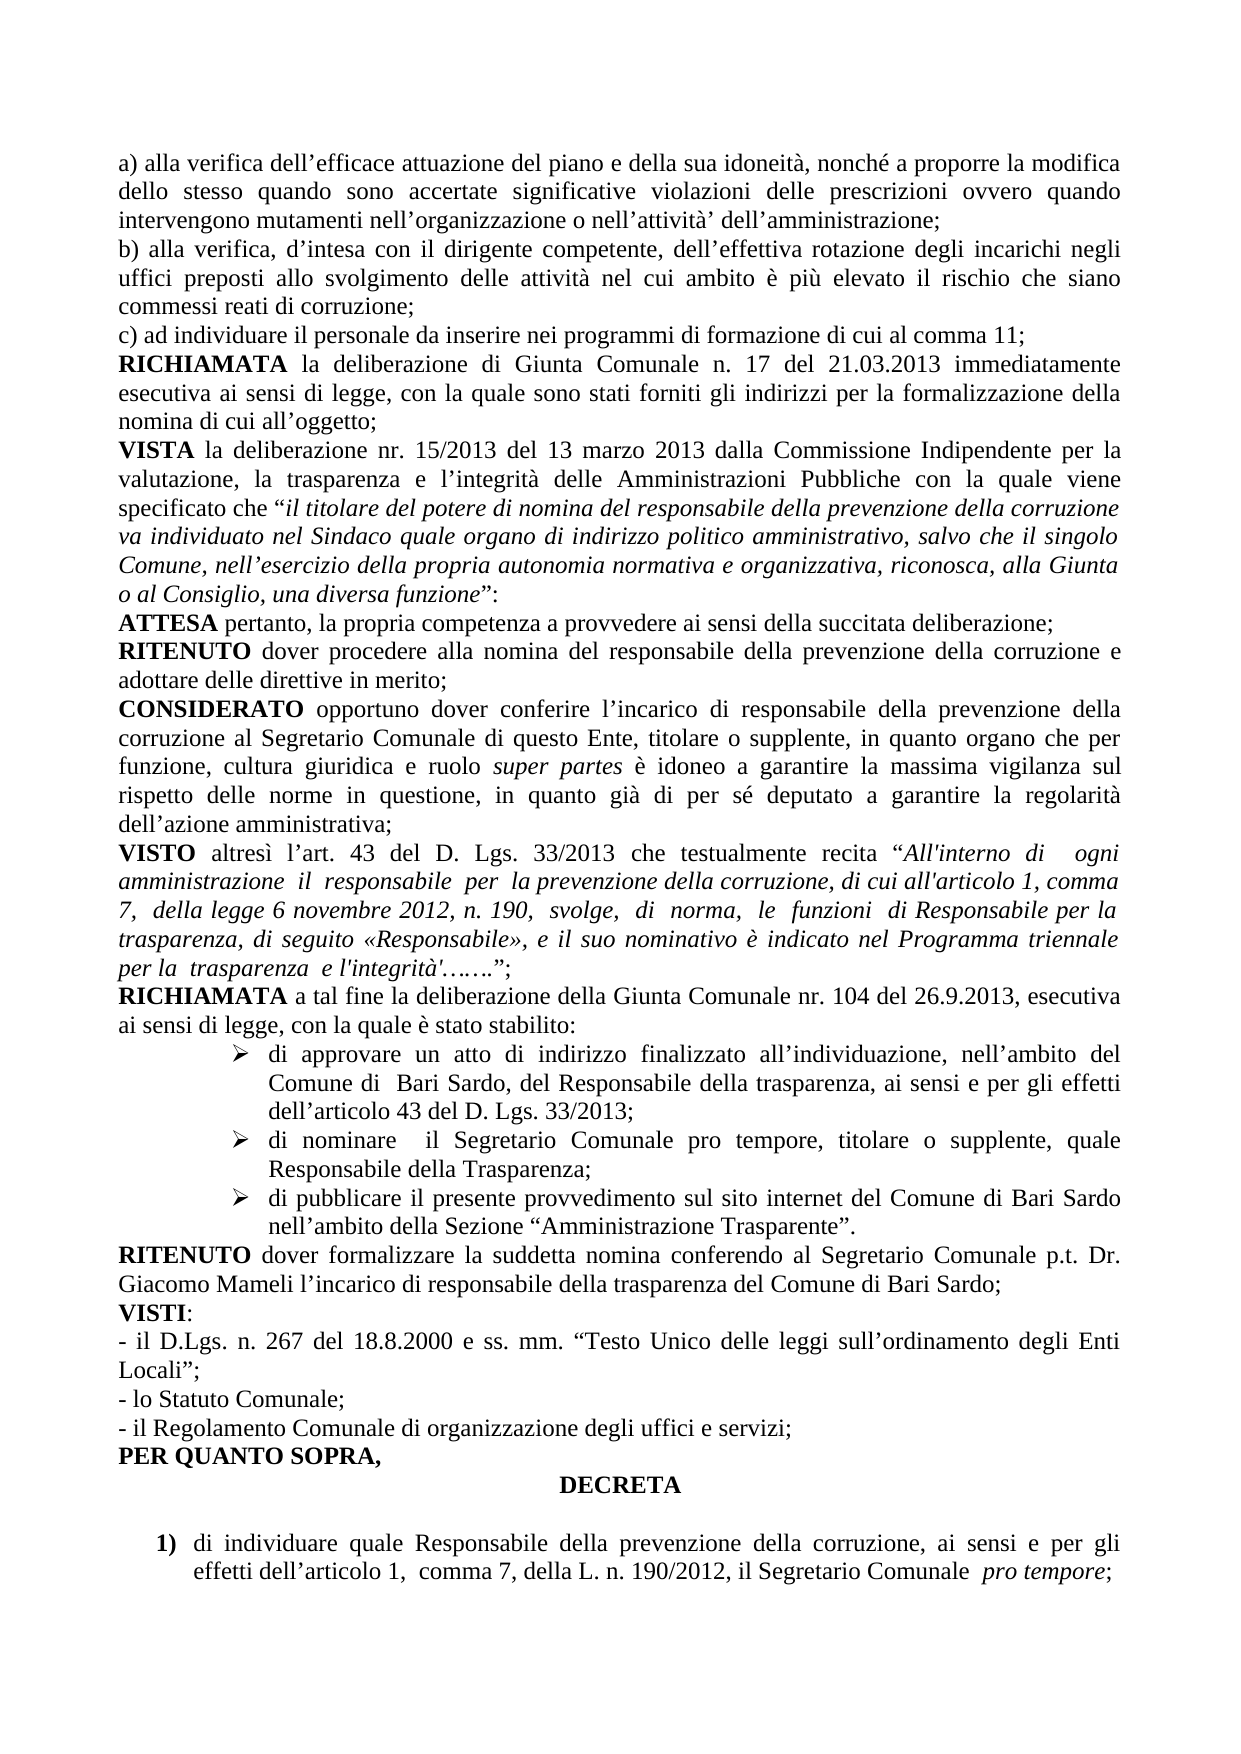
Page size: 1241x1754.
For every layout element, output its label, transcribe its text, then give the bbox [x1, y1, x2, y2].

list di approvare un atto di indirizzo finalizzato all’individuazione, nell’ambito del Comune di Bari Sardo, del Responsabile della trasparenza, ai sensi e per gli effetti dell’articolo 43 del D. Lgs. 33/2013; [231, 1039, 1122, 1125]
text PER QUANTO SOPRA, [118, 1441, 1122, 1470]
text - il D.Lgs. n. 267 del 18.8.2000 e ss. mm. “Testo Unico delle leggi sull’ordinamento degli Enti Locali”; [118, 1326, 1122, 1384]
list di individuare quale Responsabile della prevenzione della corruzione, ai sensi e per gli effetti dell’articolo 1, comma 7, della L. n. 190/2012, il Segretario Comunale pro tempore; [156, 1528, 1122, 1585]
text CONSIDERATO opportuno dover conferire l’incarico di responsabile della prevenzione della corruzione al Segretario Comunale di questo Ente, titolare o supplente, in quanto organo che per funzione, cultura giuridica e ruolo super partes è idoneo a garantire la massima vigilanza sul rispetto delle norme in questione, in quanto già di per sé deputato a garantire la regolarità dell’azione amministrativa; [118, 694, 1122, 838]
text b) alla verifica, d’intesa con il dirigente competente, dell’effettiva rotazione degli incarichi negli uffici preposti allo svolgimento delle attività nel cui ambito è più elevato il rischio che siano commessi reati di corruzione; [118, 234, 1122, 320]
text RICHIAMATA a tal fine la deliberazione della Giunta Comunale nr. 104 del 26.9.2013, esecutiva ai sensi di legge, con la quale è stato stabilito: [118, 981, 1122, 1039]
list di pubblicare il presente provvedimento sul sito internet del Comune di Bari Sardo nell’ambito della Sezione “Amministrazione Trasparente”. [231, 1183, 1122, 1240]
text RITENUTO dover procedere alla nomina del responsabile della prevenzione della corruzione e adottare delle direttive in merito; [118, 636, 1122, 694]
text VISTO altresì l’art. 43 del D. Lgs. 33/2013 che testualmente recita “All'interno di ogni amministrazione il responsabile per la prevenzione della corruzione, di cui all'articolo 1, comma 7, della legge 6 novembre 2012, n. 190, svolge, di norma, le funzioni di Responsabile per la trasparenza, di seguito «Responsabile», e il suo nominativo è indicato nel Programma triennale per la trasparenza e l'integrità'…….”; [118, 838, 1122, 981]
text DECRETA [118, 1470, 1122, 1499]
list di nominare il Segretario Comunale pro tempore, titolare o supplente, quale Responsabile della Trasparenza; [231, 1125, 1122, 1183]
text c) ad individuare il personale da inserire nei programmi di formazione di cui al comma 11; [118, 320, 1122, 349]
text - lo Statuto Comunale; [118, 1384, 1122, 1413]
text RICHIAMATA la deliberazione di Giunta Comunale n. 17 del 21.03.2013 immediatamente esecutiva ai sensi di legge, con la quale sono stati forniti gli indirizzi per la formalizzazione della nomina di cui all’oggetto; [118, 349, 1122, 435]
text RITENUTO dover formalizzare la suddetta nomina conferendo al Segretario Comunale p.t. Dr. Giacomo Mameli l’incarico di responsabile della trasparenza del Comune di Bari Sardo; [118, 1240, 1122, 1298]
text ATTESA pertanto, la propria competenza a provvedere ai sensi della succitata deliberazione; [118, 608, 1122, 636]
text VISTI: [118, 1298, 1122, 1326]
text VISTA la deliberazione nr. 15/2013 del 13 marzo 2013 dalla Commissione Indipendente per la valutazione, la trasparenza e l’integrità delle Amministrazioni Pubbliche con la quale viene specificato che “il titolare del potere di nomina del responsabile della prevenzione della corruzione va individuato nel Sindaco quale organo di indirizzo politico amministrativo, salvo che il singolo Comune, nell’esercizio della propria autonomia normativa e organizzativa, riconosca, alla Giunta o al Consiglio, una diversa funzione”: [118, 435, 1122, 608]
text a) alla verifica dell’efficace attuazione del piano e della sua idoneità, nonché a proporre la modifica dello stesso quando sono accertate significative violazioni delle prescrizioni ovvero quando intervengono mutamenti nell’organizzazione o nell’attività’ dell’amministrazione; [118, 148, 1122, 234]
text - il Regolamento Comunale di organizzazione degli uffici e servizi; [118, 1413, 1122, 1441]
